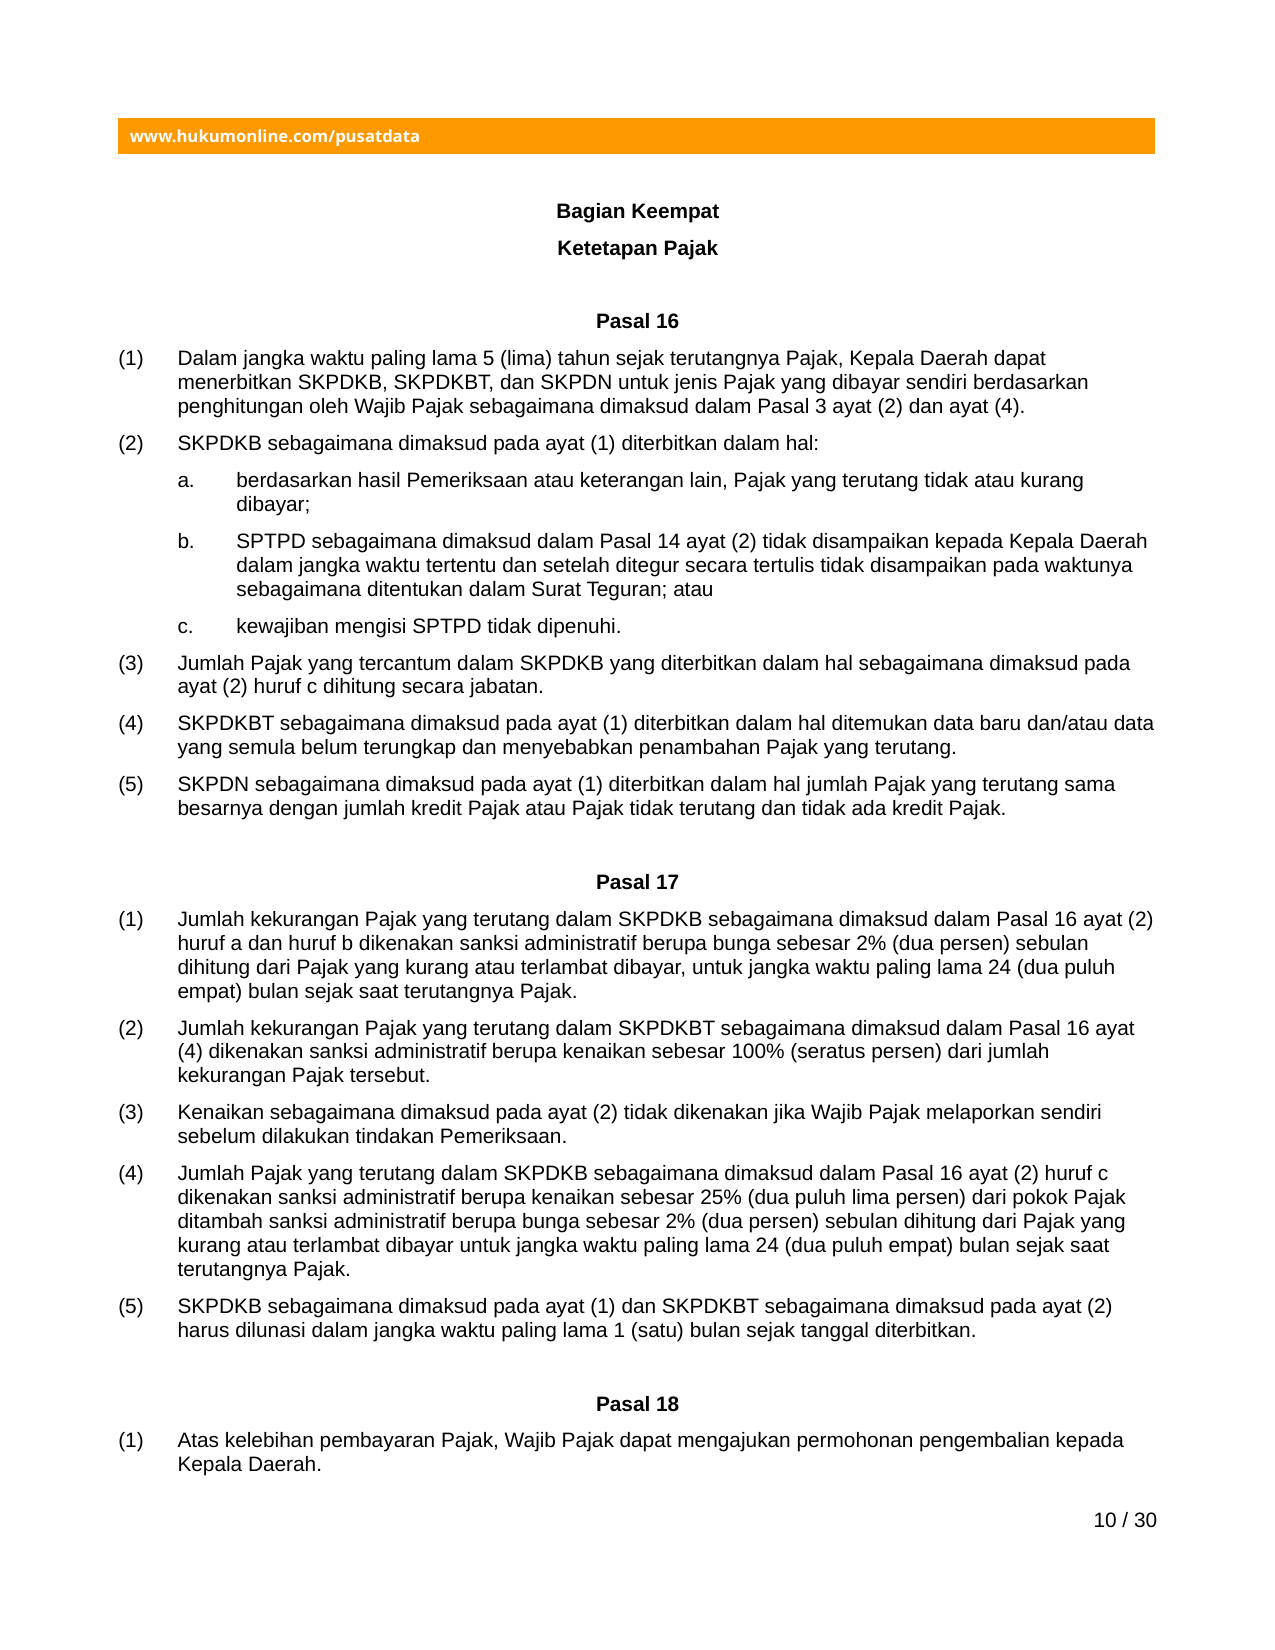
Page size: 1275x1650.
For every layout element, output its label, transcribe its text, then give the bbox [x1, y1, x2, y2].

text Pasal 18 [118, 1391, 1157, 1415]
list Kenaikan sebagaimana dimaksud pada ayat (2) tidak dikenakan jika Wajib Pajak melaporkan sendiri sebelum dilakukan tindakan Pemeriksaan. [118, 1100, 1157, 1148]
list Jumlah Pajak yang tercantum dalam SKPDKB yang diterbitkan dalam hal sebagaimana dimaksud pada ayat (2) huruf c dihitung secara jabatan. [118, 650, 1157, 698]
list SKPDN sebagaimana dimaksud pada ayat (1) diterbitkan dalam hal jumlah Pajak yang terutang sama besarnya dengan jumlah kredit Pajak atau Pajak tidak terutang dan tidak ada kredit Pajak. [118, 772, 1157, 820]
list SKPDKBT sebagaimana dimaksud pada ayat (1) diterbitkan dalam hal ditemukan data baru dan/atau data yang semula belum terungkap dan menyebabkan penambahan Pajak yang terutang. [118, 711, 1157, 759]
list Dalam jangka waktu paling lama 5 (lima) tahun sejak terutangnya Pajak, Kepala Daerah dapat menerbitkan SKPDKB, SKPDKBT, dan SKPDN untuk jenis Pajak yang dibayar sendiri berdasarkan penghitungan oleh Wajib Pajak sebagaimana dimaksud dalam Pasal 3 ayat (2) dan ayat (4). [118, 346, 1157, 418]
list Jumlah Pajak yang terutang dalam SKPDKB sebagaimana dimaksud dalam Pasal 16 ayat (2) huruf c dikenakan sanksi administratif berupa kenaikan sebesar 25% (dua puluh lima persen) dari pokok Pajak ditambah sanksi administratif berupa bunga sebesar 2% (dua persen) sebulan dihitung dari Pajak yang kurang atau terlambat dibayar untuk jangka waktu paling lama 24 (dua puluh empat) bulan sejak saat terutangnya Pajak. [118, 1161, 1157, 1281]
text Pasal 16 [118, 309, 1157, 333]
text Pasal 17 [118, 870, 1157, 894]
text Ketetapan Pajak [118, 236, 1157, 259]
text Bagian Keempat [118, 199, 1157, 223]
list kewajiban mengisi SPTPD tidak dipenuhi. [177, 613, 1157, 637]
list berdasarkan hasil Pemeriksaan atau keterangan lain, Pajak yang terutang tidak atau kurang dibayar; [177, 468, 1157, 516]
list SKPDKB sebagaimana dimaksud pada ayat (1) diterbitkan dalam hal: [118, 431, 1157, 455]
list SPTPD sebagaimana dimaksud dalam Pasal 14 ayat (2) tidak disampaikan kepada Kepala Daerah dalam jangka waktu tertentu dan setelah ditegur secara tertulis tidak disampaikan pada waktunya sebagaimana ditentukan dalam Surat Teguran; atau [177, 529, 1157, 601]
list Jumlah kekurangan Pajak yang terutang dalam SKPDKB sebagaimana dimaksud dalam Pasal 16 ayat (2) huruf a dan huruf b dikenakan sanksi administratif berupa bunga sebesar 2% (dua persen) sebulan dihitung dari Pajak yang kurang atau terlambat dibayar, untuk jangka waktu paling lama 24 (dua puluh empat) bulan sejak saat terutangnya Pajak. [118, 907, 1157, 1002]
list Jumlah kekurangan Pajak yang terutang dalam SKPDKBT sebagaimana dimaksud dalam Pasal 16 ayat (4) dikenakan sanksi administratif berupa kenaikan sebesar 100% (seratus persen) dari jumlah kekurangan Pajak tersebut. [118, 1015, 1157, 1087]
list SKPDKB sebagaimana dimaksud pada ayat (1) dan SKPDKBT sebagaimana dimaksud pada ayat (2) harus dilunasi dalam jangka waktu paling lama 1 (satu) bulan sejak tanggal diterbitkan. [118, 1294, 1157, 1342]
list Atas kelebihan pembayaran Pajak, Wajib Pajak dapat mengajukan permohonan pengembalian kepada Kepala Daerah. [118, 1428, 1157, 1476]
